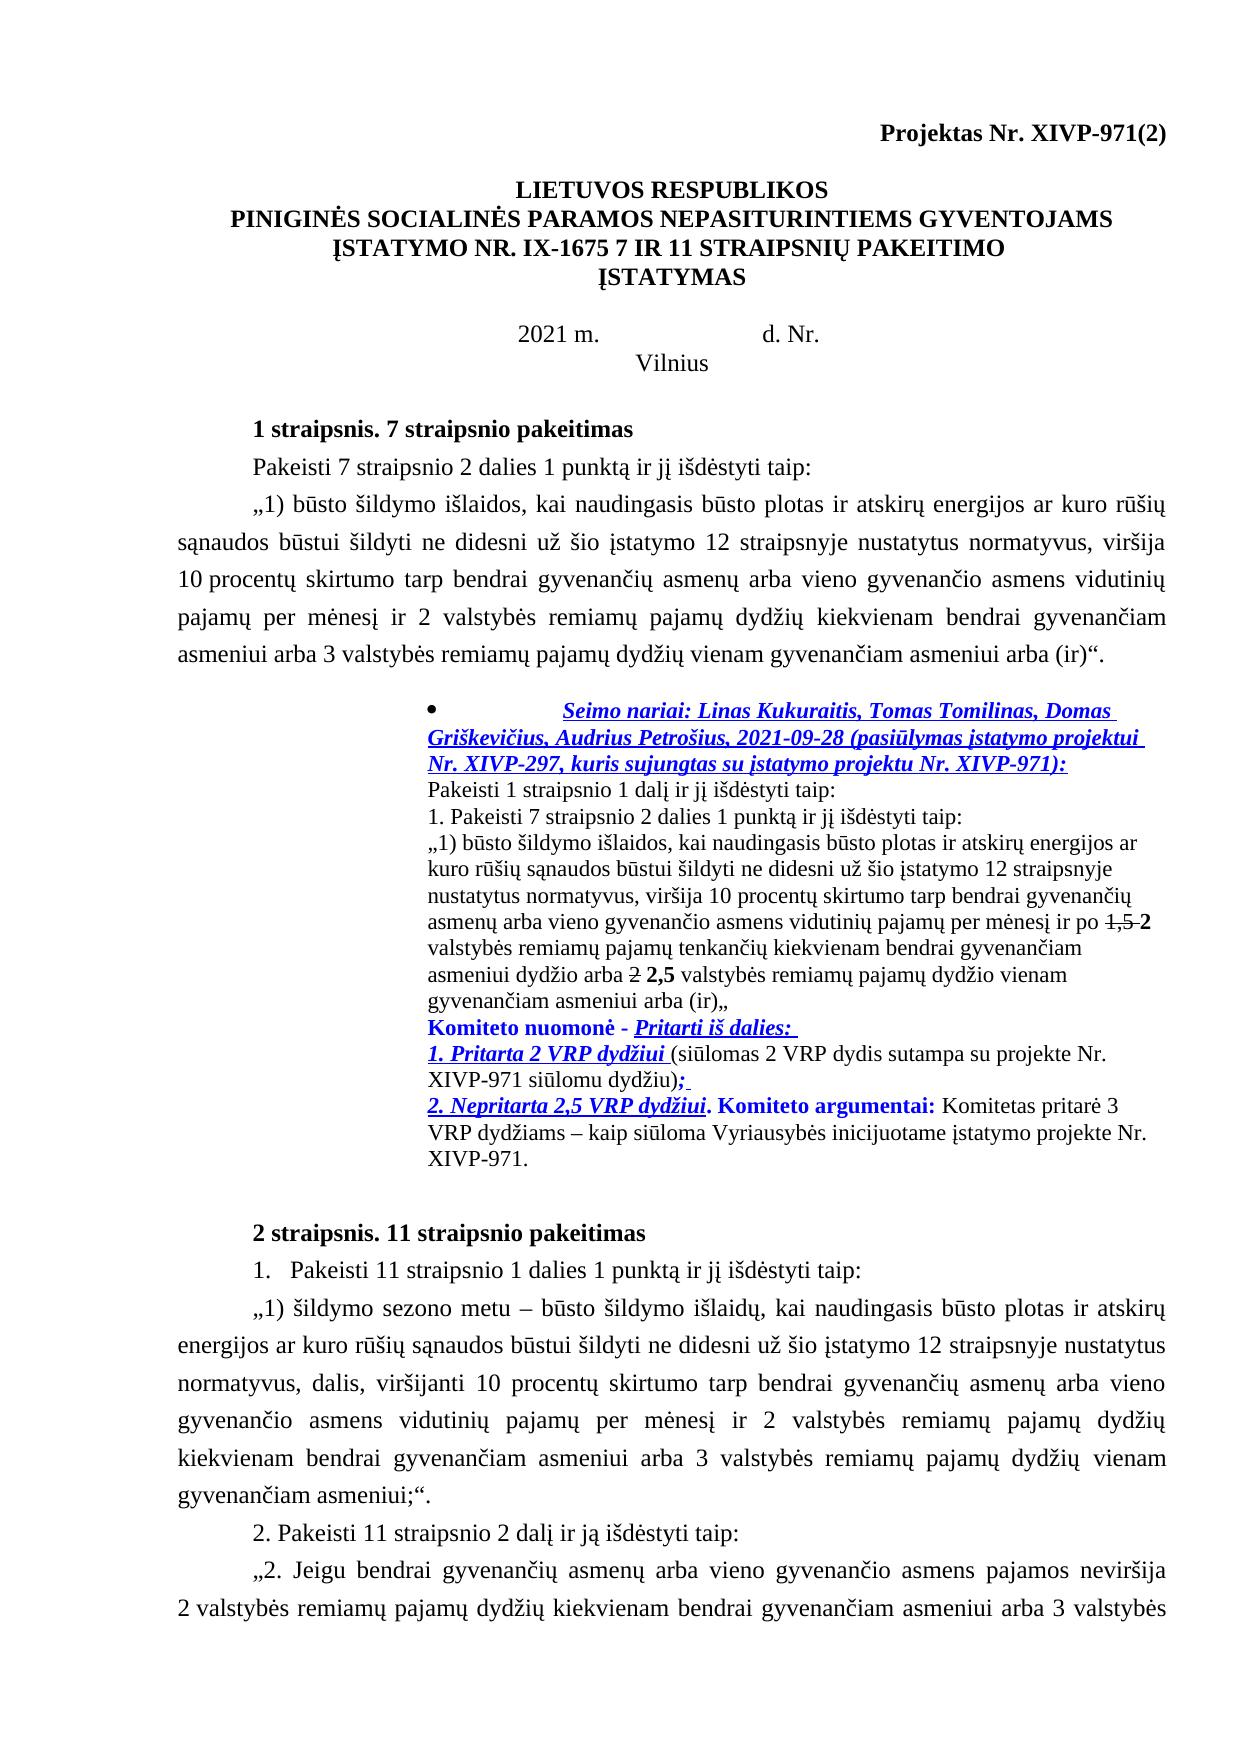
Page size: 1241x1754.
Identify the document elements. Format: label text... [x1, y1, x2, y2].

text Projektas Nr. XIVP-971(2) [177, 118, 1167, 147]
text 2021 m. d. Nr. [177, 319, 1167, 348]
list Seimo nariai: Linas Kukuraitis, Tomas Tomilinas, Domas Griškevičius, Audrius Petrošius, 2021-09-28 (pasiūlymas įstatymo projektui Nr. XIVP-297, kuris sujungtas su įstatymo projektu Nr. XIVP-971): [427, 697, 1167, 776]
text „1) šildymo sezono metu – būsto šildymo išlaidų, kai naudingasis būsto plotas ir atskirų energijos ar kuro rūšių sąnaudos būstui šildyti ne didesni už šio įstatymo 12 straipsnyje nustatytus normatyvus, dalis, viršijanti 10 procentų skirtumo tarp bendrai gyvenančių asmenų arba vieno gyvenančio asmens vidutinių pajamų per mėnesį ir 2 valstybės remiamų pajamų dydžių kiekvienam bendrai gyvenančiam asmeniui arba 3 valstybės remiamų pajamų dydžių vienam gyvenančiam asmeniui;“. [177, 1284, 1167, 1509]
text 2. Nepritarta 2,5 VRP dydžiui. Komiteto argumentai: Komitetas pritarė 3 VRP dydžiams – kaip siūloma Vyriausybės inicijuotame įstatymo projekte Nr. XIVP-971. [427, 1093, 1167, 1172]
text „1) būsto šildymo išlaidos, kai naudingasis būsto plotas ir atskirų energijos ar kuro rūšių sąnaudos būstui šildyti ne didesni už šio įstatymo 12 straipsnyje nustatytus normatyvus, viršija 10 procentų skirtumo tarp bendrai gyvenančių asmenų arba vieno gyvenančio asmens vidutinių pajamų per mėnesį ir po 1,5 2 valstybės remiamų pajamų tenkančių kiekvienam bendrai gyvenančiam asmeniui dydžio arba 2 2,5 valstybės remiamų pajamų dydžio vienam gyvenančiam asmeniui arba (ir)„ [427, 829, 1167, 1013]
text Vilnius [177, 348, 1167, 377]
text 2. Pakeisti 11 straipsnio 2 dalį ir ją išdėstyti taip: [177, 1509, 1167, 1547]
text ĮSTATYMAS [177, 262, 1167, 291]
text 1. Pakeisti 7 straipsnio 2 dalies 1 punktą ir jį išdėstyti taip: [427, 803, 1167, 829]
text 1. Pritarta 2 VRP dydžiui (siūlomas 2 VRP dydis sutampa su projekte Nr. XIVP-971 siūlomu dydžiu); [427, 1040, 1167, 1093]
text 1. Pakeisti 11 straipsnio 1 dalies 1 punktą ir jį išdėstyti taip: [252, 1247, 1167, 1284]
text „1) būsto šildymo išlaidos, kai naudingasis būsto plotas ir atskirų energijos ar kuro rūšių sąnaudos būstui šildyti ne didesni už šio įstatymo 12 straipsnyje nustatytus normatyvus, viršija 10 procentų skirtumo tarp bendrai gyvenančių asmenų arba vieno gyvenančio asmens vidutinių pajamų per mėnesį ir 2 valstybės remiamų pajamų dydžių kiekvienam bendrai gyvenančiam asmeniui arba 3 valstybės remiamų pajamų dydžių vienam gyvenančiam asmeniui arba (ir)“. [177, 481, 1167, 668]
text Pakeisti 1 straipsnio 1 dalį ir jį išdėstyti taip: [427, 776, 1167, 803]
text LIETUVOS RESPUBLIKOS [177, 176, 1167, 204]
text Pakeisti 7 straipsnio 2 dalies 1 punktą ir jį išdėstyti taip: [177, 443, 1167, 481]
text 2 straipsnis. 11 straipsnio pakeitimas [177, 1209, 1167, 1247]
text Komiteto nuomonė - Pritarti iš dalies: [427, 1013, 1167, 1040]
text PINIGINĖS SOCIALINĖS PARAMOS NEPASITURINTIEMS GYVENTOJAMS ĮSTATYMO NR. IX-1675 7 IR 11 STRAIPSNIŲ PAKEITIMO [177, 204, 1167, 262]
text „2. Jeigu bendrai gyvenančių asmenų arba vieno gyvenančio asmens pajamos neviršija 2 valstybės remiamų pajamų dydžių kiekvienam bendrai gyvenančiam asmeniui arba 3 valstybės [177, 1547, 1167, 1622]
text 1 straipsnis. 7 straipsnio pakeitimas [177, 406, 1167, 443]
